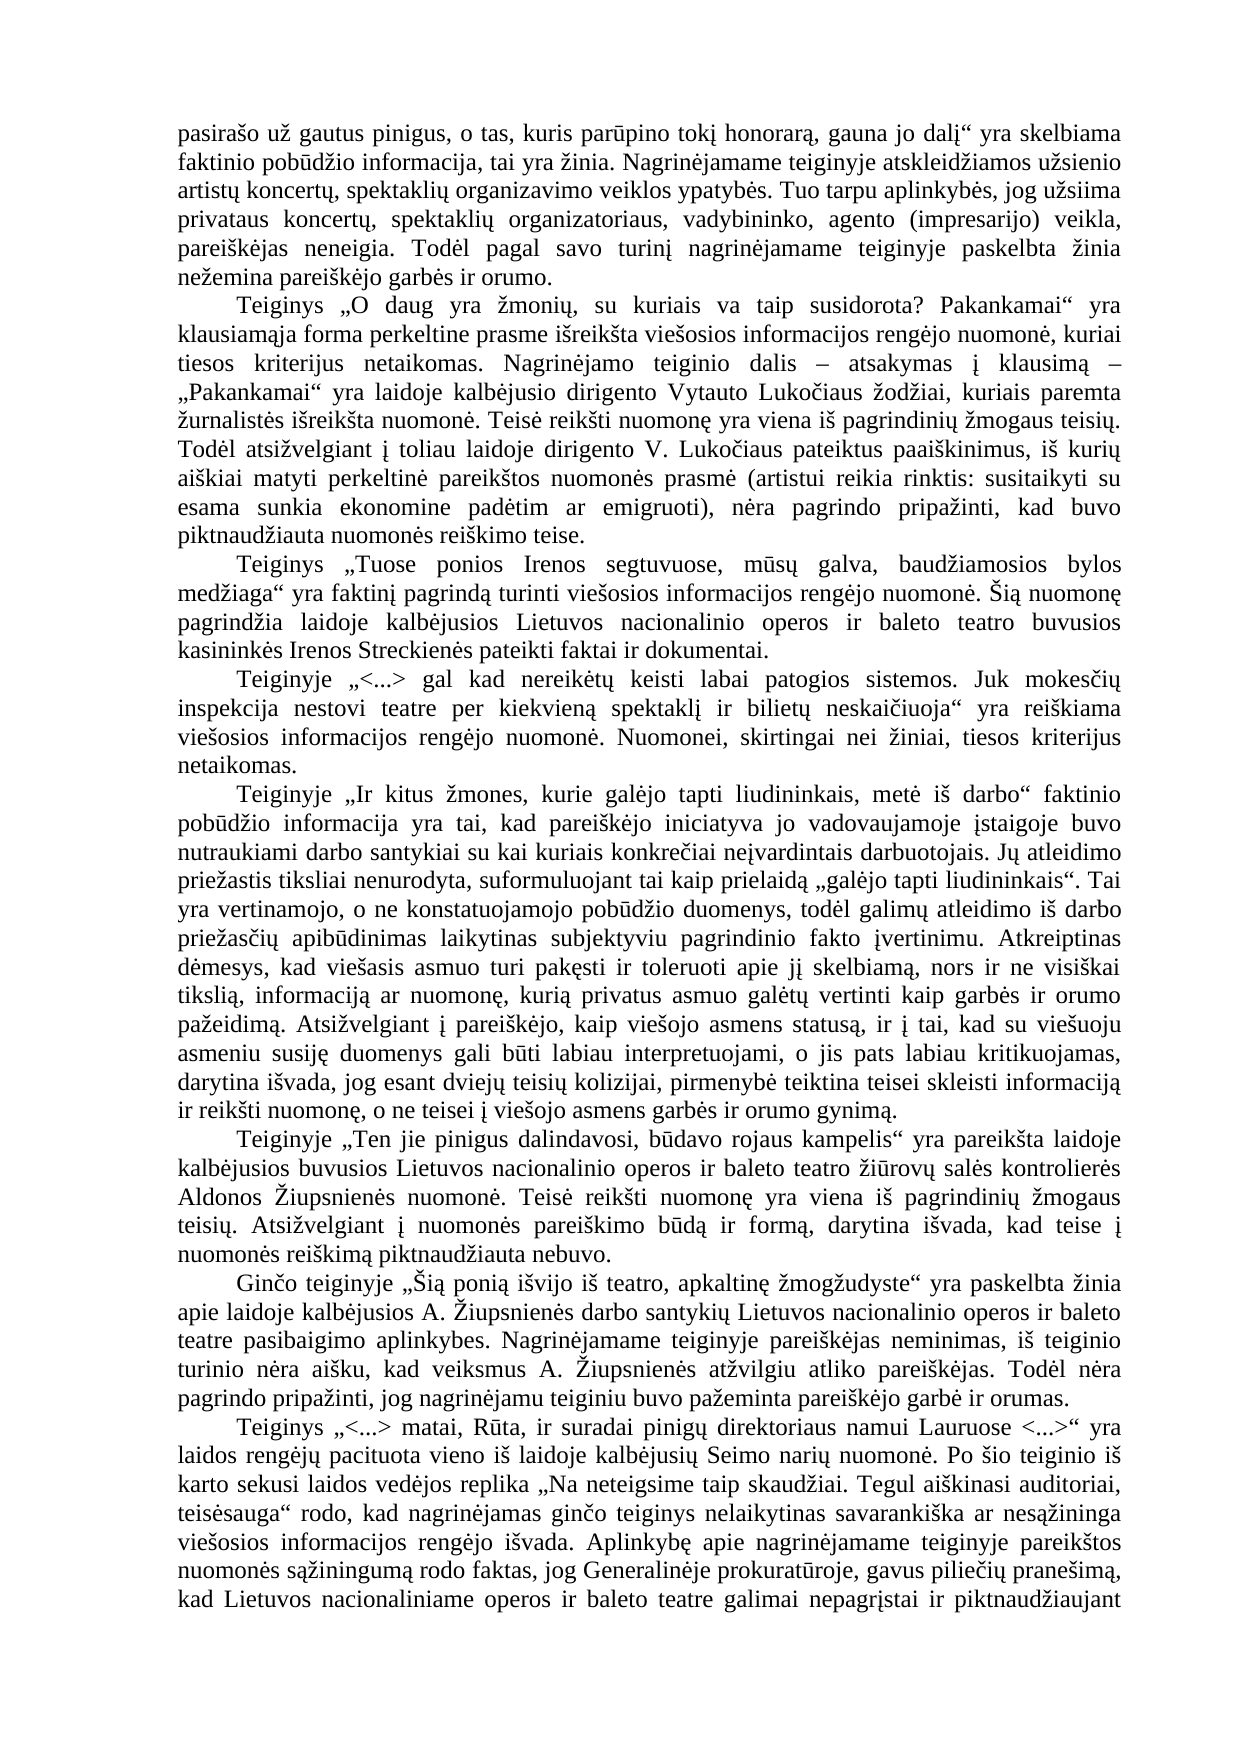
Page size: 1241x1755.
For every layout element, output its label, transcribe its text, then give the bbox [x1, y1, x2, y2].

text Teiginyje „Ten jie pinigus dalindavosi, būdavo rojaus kampelis“ yra pareikšta laidoje kalbėjusios buvusios Lietuvos nacionalinio operos ir baleto teatro žiūrovų salės kontrolierės Aldonos Žiupsnienės nuomonė. Teisė reikšti nuomonę yra viena iš pagrindinių žmogaus teisių. Atsižvelgiant į nuomonės pareiškimo būdą ir formą, darytina išvada, kad teise į nuomonės reiškimą piktnaudžiauta nebuvo. [177, 1124, 1122, 1268]
text Teiginyje „<...> gal kad nereikėtų keisti labai patogios sistemos. Juk mokesčių inspekcija nestovi teatre per kiekvieną spektaklį ir bilietų neskaičiuoja“ yra reiškiama viešosios informacijos rengėjo nuomonė. Nuomonei, skirtingai nei žiniai, tiesos kriterijus netaikomas. [177, 664, 1122, 779]
text Ginčo teiginyje „Šią ponią išvijo iš teatro, apkaltinę žmogžudyste“ yra paskelbta žinia apie laidoje kalbėjusios A. Žiupsnienės darbo santykių Lietuvos nacionalinio operos ir baleto teatre pasibaigimo aplinkybes. Nagrinėjamame teiginyje pareiškėjas neminimas, iš teiginio turinio nėra aišku, kad veiksmus A. Žiupsnienės atžvilgiu atliko pareiškėjas. Todėl nėra pagrindo pripažinti, jog nagrinėjamu teiginiu buvo pažeminta pareiškėjo garbė ir orumas. [177, 1268, 1122, 1412]
text Teiginys „Tuose ponios Irenos segtuvuose, mūsų galva, baudžiamosios bylos medžiaga“ yra faktinį pagrindą turinti viešosios informacijos rengėjo nuomonė. Šią nuomonę pagrindžia laidoje kalbėjusios Lietuvos nacionalinio operos ir baleto teatro buvusios kasininkės Irenos Streckienės pateikti faktai ir dokumentai. [177, 549, 1122, 664]
text Teiginys „O daug yra žmonių, su kuriais va taip susidorota? Pakankamai“ yra klausiamąja forma perkeltine prasme išreikšta viešosios informacijos rengėjo nuomonė, kuriai tiesos kriterijus netaikomas. Nagrinėjamo teiginio dalis – atsakymas į klausimą – „Pakankamai“ yra laidoje kalbėjusio dirigento Vytauto Lukočiaus žodžiai, kuriais paremta žurnalistės išreikšta nuomonė. Teisė reikšti nuomonę yra viena iš pagrindinių žmogaus teisių. Todėl atsižvelgiant į toliau laidoje dirigento V. Lukočiaus pateiktus paaiškinimus, iš kurių aiškiai matyti perkeltinė pareikštos nuomonės prasmė (artistui reikia rinktis: susitaikyti su esama sunkia ekonomine padėtim ar emigruoti), nėra pagrindo pripažinti, kad buvo piktnaudžiauta nuomonės reiškimo teise. [177, 291, 1122, 549]
text Teiginyje „Ir kitus žmones, kurie galėjo tapti liudininkais, metė iš darbo“ faktinio pobūdžio informacija yra tai, kad pareiškėjo iniciatyva jo vadovaujamoje įstaigoje buvo nutraukiami darbo santykiai su kai kuriais konkrečiai neįvardintais darbuotojais. Jų atleidimo priežastis tiksliai nenurodyta, suformuluojant tai kaip prielaidą „galėjo tapti liudininkais“. Tai yra vertinamojo, o ne konstatuojamojo pobūdžio duomenys, todėl galimų atleidimo iš darbo priežasčių apibūdinimas laikytinas subjektyviu pagrindinio fakto įvertinimu. Atkreiptinas dėmesys, kad viešasis asmuo turi pakęsti ir toleruoti apie jį skelbiamą, nors ir ne visiškai tikslią, informaciją ar nuomonę, kurią privatus asmuo galėtų vertinti kaip garbės ir orumo pažeidimą. Atsižvelgiant į pareiškėjo, kaip viešojo asmens statusą, ir į tai, kad su viešuoju asmeniu susiję duomenys gali būti labiau interpretuojami, o jis pats labiau kritikuojamas, darytina išvada, jog esant dviejų teisių kolizijai, pirmenybė teiktina teisei skleisti informaciją ir reikšti nuomonę, o ne teisei į viešojo asmens garbės ir orumo gynimą. [177, 779, 1122, 1124]
text Teiginys „<...> matai, Rūta, ir suradai pinigų direktoriaus namui Lauruose <...>“ yra laidos rengėjų pacituota vieno iš laidoje kalbėjusių Seimo narių nuomonė. Po šio teiginio iš karto sekusi laidos vedėjos replika „Na neteigsime taip skaudžiai. Tegul aiškinasi auditoriai, teisėsauga“ rodo, kad nagrinėjamas ginčo teiginys nelaikytinas savarankiška ar nesąžininga viešosios informacijos rengėjo išvada. Aplinkybę apie nagrinėjamame teiginyje pareikštos nuomonės sąžiningumą rodo faktas, jog Generalinėje prokuratūroje, gavus piliečių pranešimą, kad Lietuvos nacionaliniame operos ir baleto teatre galimai nepagrįstai ir piktnaudžiaujant [177, 1412, 1122, 1613]
text pasirašo už gautus pinigus, o tas, kuris parūpino tokį honorarą, gauna jo dalį“ yra skelbiama faktinio pobūdžio informacija, tai yra žinia. Nagrinėjamame teiginyje atskleidžiamos užsienio artistų koncertų, spektaklių organizavimo veiklos ypatybės. Tuo tarpu aplinkybės, jog užsiima privataus koncertų, spektaklių organizatoriaus, vadybininko, agento (impresarijo) veikla, pareiškėjas neneigia. Todėl pagal savo turinį nagrinėjamame teiginyje paskelbta žinia nežemina pareiškėjo garbės ir orumo. [177, 118, 1122, 291]
